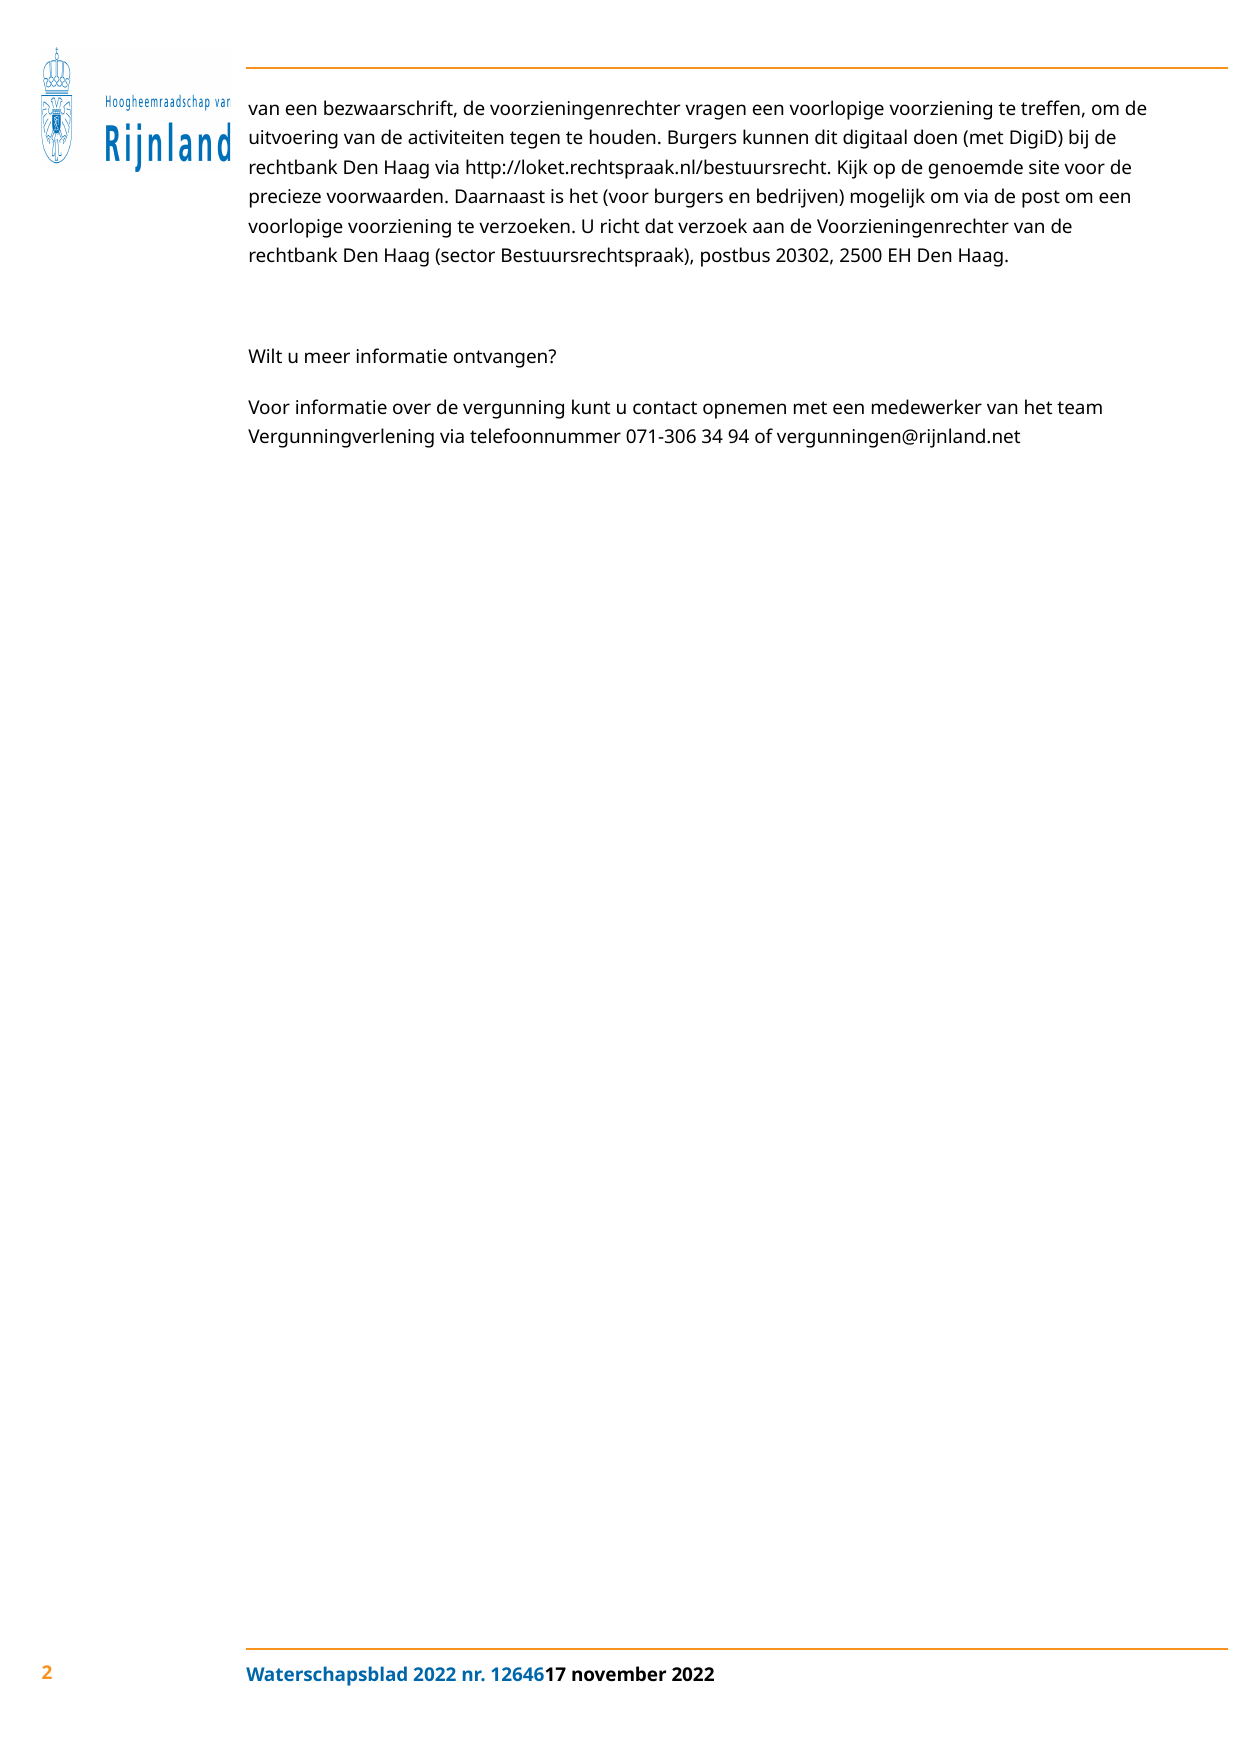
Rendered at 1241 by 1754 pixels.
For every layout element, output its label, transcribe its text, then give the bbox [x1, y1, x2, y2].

text Voor informatie over de vergunning kunt u contact opnemen met een medewerker van het team Vergunningverlening via telefoonnummer 071-306 34 94 of vergunningen@rijnland.net [248, 394, 1152, 449]
text van een bezwaarschrift, de voorzieningenrechter vragen een voorlopige voorziening te treffen, om de uitvoering van de activiteiten tegen te houden. Burgers kunnen dit digitaal doen (met DigiD) bij de rechtbank Den Haag via http://loket.rechtspraak.nl/bestuursrecht. Kijk op de genoemde site voor de precieze voorwaarden. Daarnaast is het (voor burgers en bedrijven) mogelijk om via de post om een voorlopige voorziening te verzoeken. U richt dat verzoek aan de Voorzieningenrechter van de rechtbank Den Haag (sector Bestuursrechtspraak), postbus 20302, 2500 EH Den Haag. [248, 95, 1152, 268]
text Wilt u meer informatie ontvangen? [248, 343, 1152, 369]
picture [41, 47, 231, 172]
